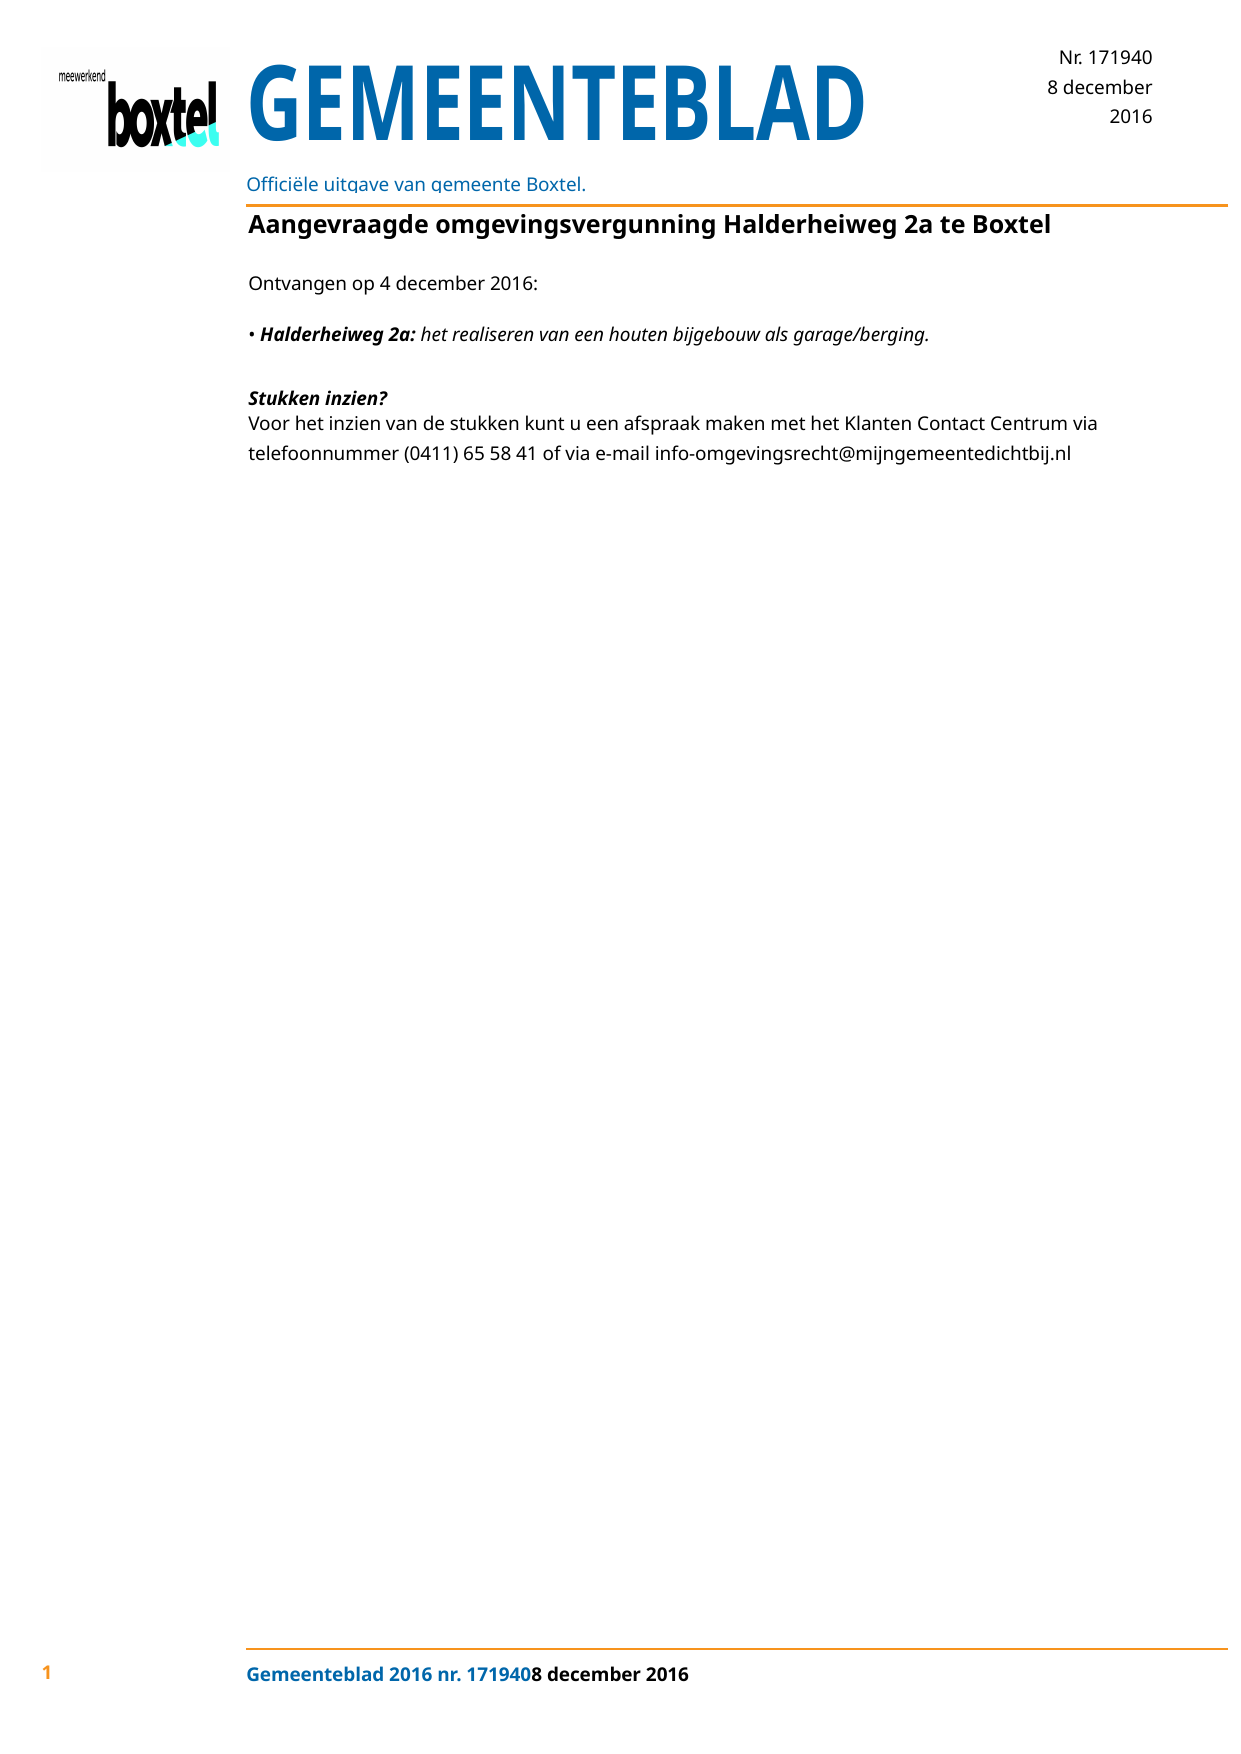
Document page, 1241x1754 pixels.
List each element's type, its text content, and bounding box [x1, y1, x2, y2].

picture [41, 47, 231, 172]
text Aangevraagde omgevingsvergunning Halderheiweg 2a te Boxtel [248, 207, 1152, 241]
text • Halderheiweg 2a: het realiseren van een houten bijgebouw als garage/berging. [248, 321, 1152, 346]
text Ontvangen op 4 december 2016: [248, 270, 1152, 296]
text Stukken inzien? [248, 385, 1152, 410]
text Voor het inzien van de stukken kunt u een afspraak maken met het Klanten Contact Centrum via telefoonnummer (0411) 65 58 41 of via e-mail info-omgevingsrecht@mijngemeentedichtbij.nl [248, 410, 1152, 466]
